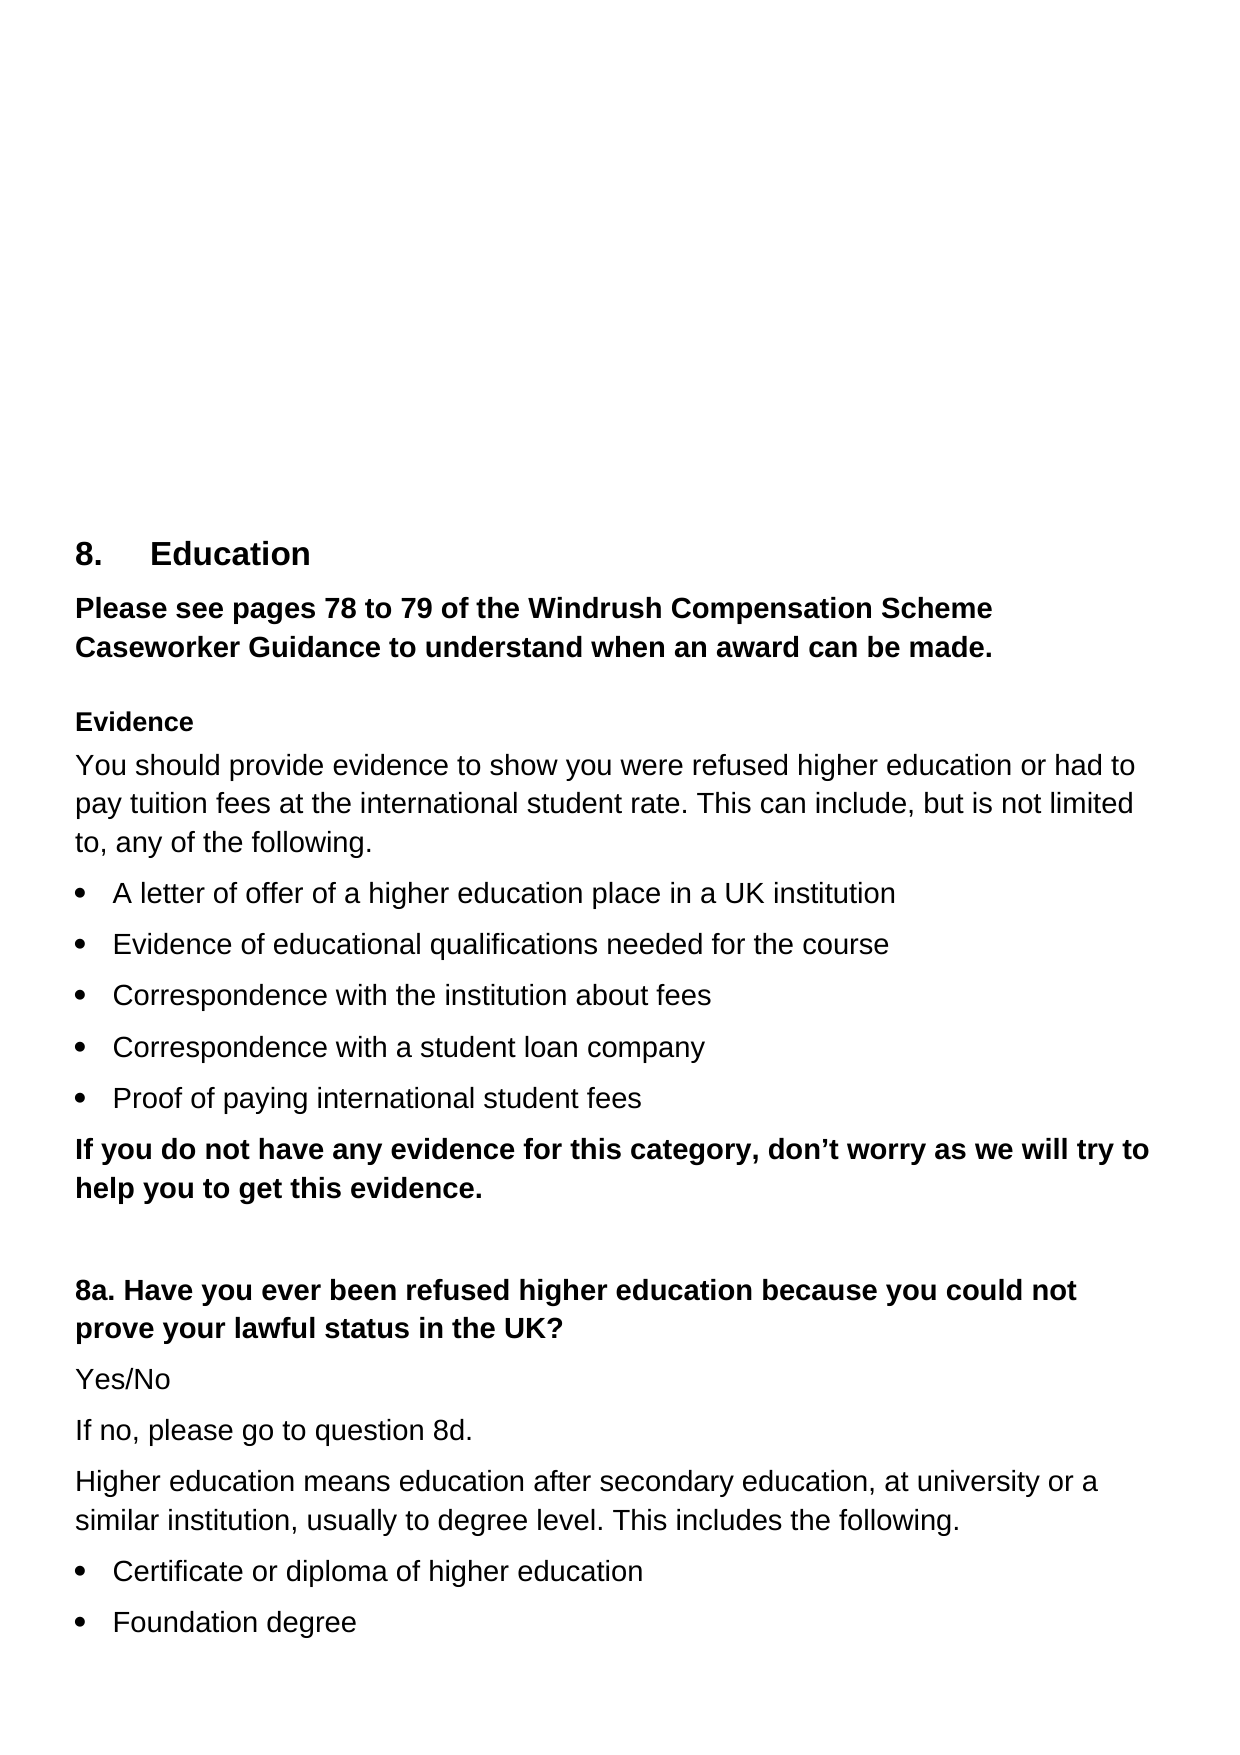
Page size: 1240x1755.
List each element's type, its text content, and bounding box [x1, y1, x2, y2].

list Correspondence with the institution about fees [75, 978, 1164, 1012]
subtitle 8a. Have you ever been refused higher education because you could not prove your lawful status in the UK? [75, 1273, 1164, 1345]
list Evidence of educational qualifications needed for the course [75, 927, 1164, 961]
text Please see pages 78 to 79 of the Windrush Compensation Scheme Caseworker Guidance to understand when an award can be made. [75, 591, 1164, 663]
text If no, please go to question 8d. [75, 1413, 1164, 1447]
text Yes/No [75, 1362, 1164, 1396]
subtitle Evidence [75, 706, 1164, 737]
text Higher education means education after secondary education, at university or a similar institution, usually to degree level. This includes the following. [75, 1464, 1164, 1537]
list Certificate or diploma of higher education [75, 1554, 1164, 1588]
list Proof of paying international student fees [75, 1081, 1164, 1115]
text If you do not have any evidence for this category, don’t worry as we will try to help you to get this evidence. [75, 1132, 1164, 1204]
list Correspondence with a student loan company [75, 1030, 1164, 1063]
text You should provide evidence to show you were refused higher education or had to pay tuition fees at the international student rate. This can include, but is not limited to, any of the following. [75, 748, 1164, 858]
list Foundation degree [75, 1605, 1164, 1639]
subtitle 8. Education [75, 534, 1164, 573]
list A letter of offer of a higher education place in a UK institution [75, 876, 1164, 910]
